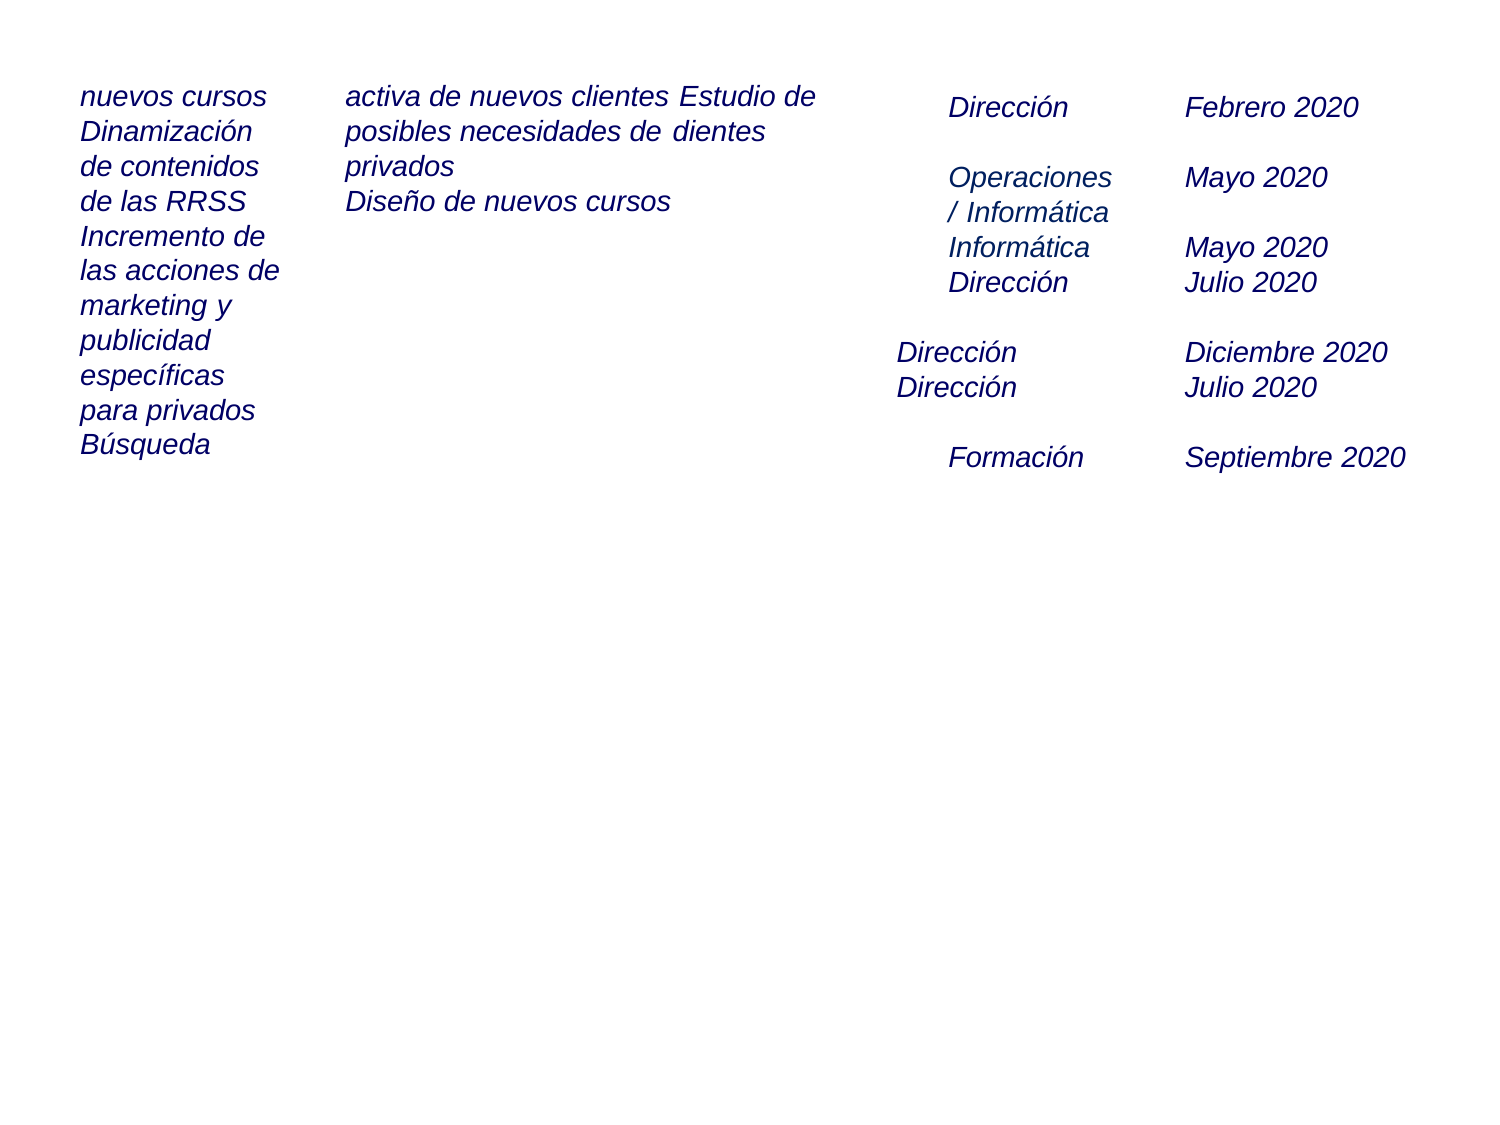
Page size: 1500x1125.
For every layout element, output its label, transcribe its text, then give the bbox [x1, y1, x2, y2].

text Septiembre 2020 [1184, 440, 1421, 474]
text Diseño de nuevas estrategias para cursos privados dentro del nuevo plan comercial Nuevos diseños de la página Web para la difusión y promoción de nuevos cursos Dinamización de contenidos de las RRSS Incremento de las acciones de marketing y publicidad específicas para privados Búsqueda activa de nuevos clientes Estudio de posibles necesidades de dientes privados [80, 79, 291, 461]
text Dirección [948, 90, 1122, 124]
text Formación [948, 439, 1122, 473]
text Julio 2020 [1184, 370, 1421, 404]
text Mayo 2020 [1184, 230, 1421, 264]
text Mayo 2020 [1184, 160, 1421, 194]
text Dirección Dirección [896, 335, 1086, 403]
text Operaciones/ Informática Informática Dirección [948, 160, 1122, 298]
text Febrero 2020 [1184, 90, 1421, 124]
text Julio 2020 [1184, 265, 1421, 299]
text Diseño de nuevos cursos [345, 184, 889, 217]
text Diseño de nuevas estrategias para cursos privados dentro del nuevo plan comercial Nuevos diseños de la página Web para la difusión y promoción de nuevos cursos Dinamización de contenidos de las RRSS Incremento de las acciones de marketing y publicidad específicas para privados Búsqueda activa de nuevos clientes Estudio de posibles necesidades de dientes privados [345, 79, 885, 182]
text Diciembre 2020 [1184, 335, 1421, 369]
